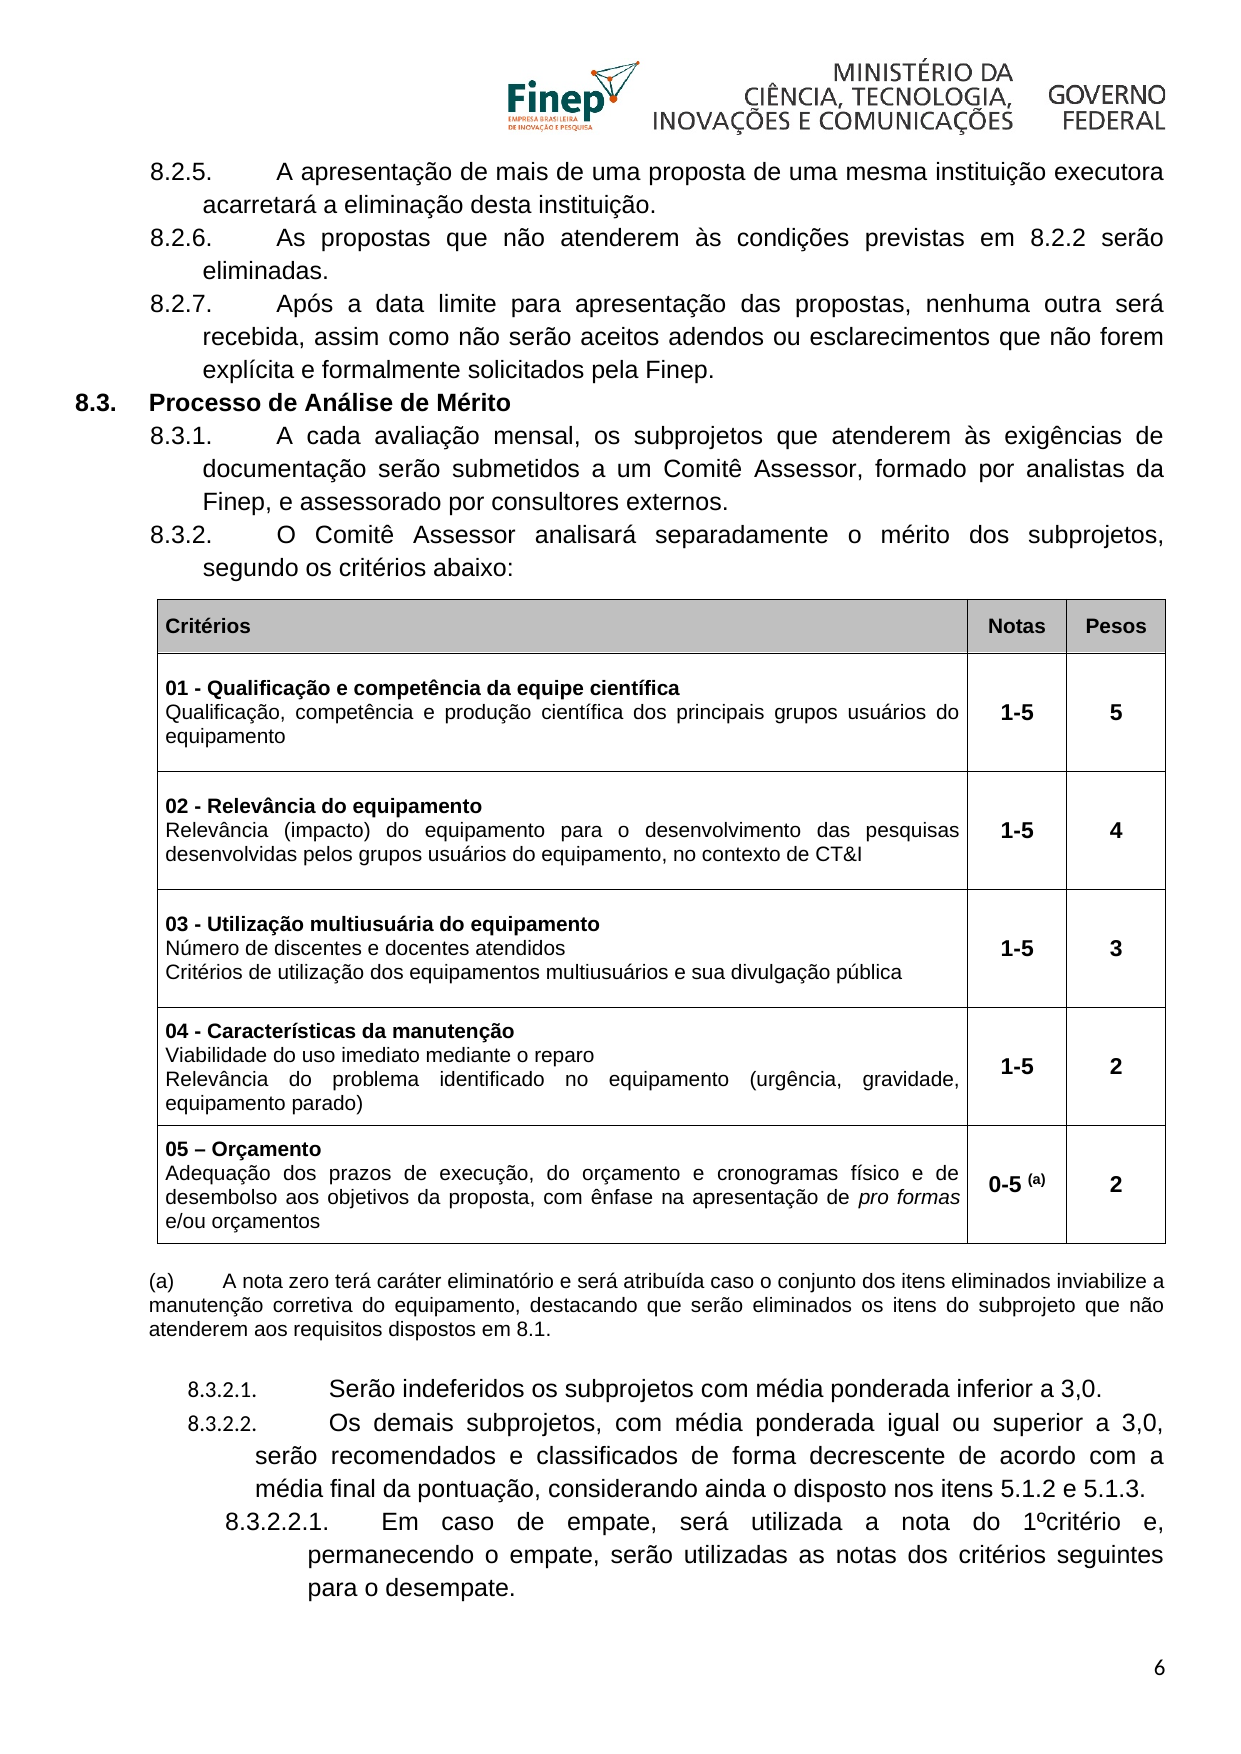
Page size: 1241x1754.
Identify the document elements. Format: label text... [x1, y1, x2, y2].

list O Comitê Assessor analisará separadamente o mérito dos subprojetos, segundo os critérios abaixo: [150, 520, 1165, 582]
table_cell 5 [1067, 654, 1165, 771]
table_cell 2 [1067, 1008, 1165, 1125]
table_header Notas [968, 600, 1066, 652]
table_cell 03 - Utilização multiusuária do equipamento Número de discentes e docentes atendidos Critérios de utilização dos equipamentos multiusuários e sua divulgação pública [158, 890, 967, 1007]
list Em caso de empate, será utilizada a nota do 1ºcritério e, permanecendo o empate, serão utilizadas as notas dos critérios seguintes para o desempate. [225, 1507, 1165, 1602]
table_cell 3 [1067, 890, 1165, 1007]
list Processo de Análise de Mérito [75, 388, 1165, 417]
text (a) A nota zero terá caráter eliminatório e será atribuída caso o conjunto dos itens eliminados inviabilize a manutenção corretiva do equipamento, destacando que serão eliminados os itens do subprojeto que não atenderem aos requisitos dispostos em 8.1. [149, 1269, 1165, 1341]
table_cell 4 [1067, 772, 1165, 889]
table_header Pesos [1067, 600, 1165, 652]
table_cell 01 - Qualificação e competência da equipe científica Qualificação, competência e produção científica dos principais grupos usuários do equipamento [158, 654, 967, 771]
list Serão indeferidos os subprojetos com média ponderada inferior a 3,0. [187, 1374, 1165, 1403]
table_cell 02 - Relevância do equipamento Relevância (impacto) do equipamento para o desenvolvimento das pesquisas desenvolvidas pelos grupos usuários do equipamento, no contexto de CT&I [158, 772, 967, 889]
list Os demais subprojetos, com média ponderada igual ou superior a 3,0, serão recomendados e classificados de forma decrescente de acordo com a média final da pontuação, considerando ainda o disposto nos itens 5.1.2 e 5.1.3. [187, 1407, 1165, 1503]
table_cell 2 [1067, 1126, 1165, 1243]
table_cell 1-5 [968, 1008, 1066, 1125]
list Após a data limite para apresentação das propostas, nenhuma outra será recebida, assim como não serão aceitos adendos ou esclarecimentos que não forem explícita e formalmente solicitados pela Finep. [150, 289, 1165, 384]
table_cell 1-5 [968, 654, 1066, 771]
list A apresentação de mais de uma proposta de uma mesma instituição executora acarretará a eliminação desta instituição. [150, 157, 1165, 219]
list As propostas que não atenderem às condições previstas em 8.2.2 serão eliminadas. [150, 223, 1165, 285]
table_cell 1-5 [968, 772, 1066, 889]
table_cell 05 – Orçamento Adequação dos prazos de execução, do orçamento e cronogramas físico e de desembolso aos objetivos da proposta, com ênfase na apresentação de pro formas e/ou orçamentos [158, 1126, 967, 1243]
table_cell 0-5 (a) [968, 1126, 1066, 1243]
table_cell 04 - Características da manutenção Viabilidade do uso imediato mediante o reparo Relevância do problema identificado no equipamento (urgência, gravidade, equipamento parado) [158, 1008, 967, 1125]
table_header Critérios [158, 600, 967, 652]
list A cada avaliação mensal, os subprojetos que atenderem às exigências de documentação serão submetidos a um Comitê Assessor, formado por analistas da Finep, e assessorado por consultores externos. [150, 421, 1165, 516]
table_cell 1-5 [968, 890, 1066, 1007]
